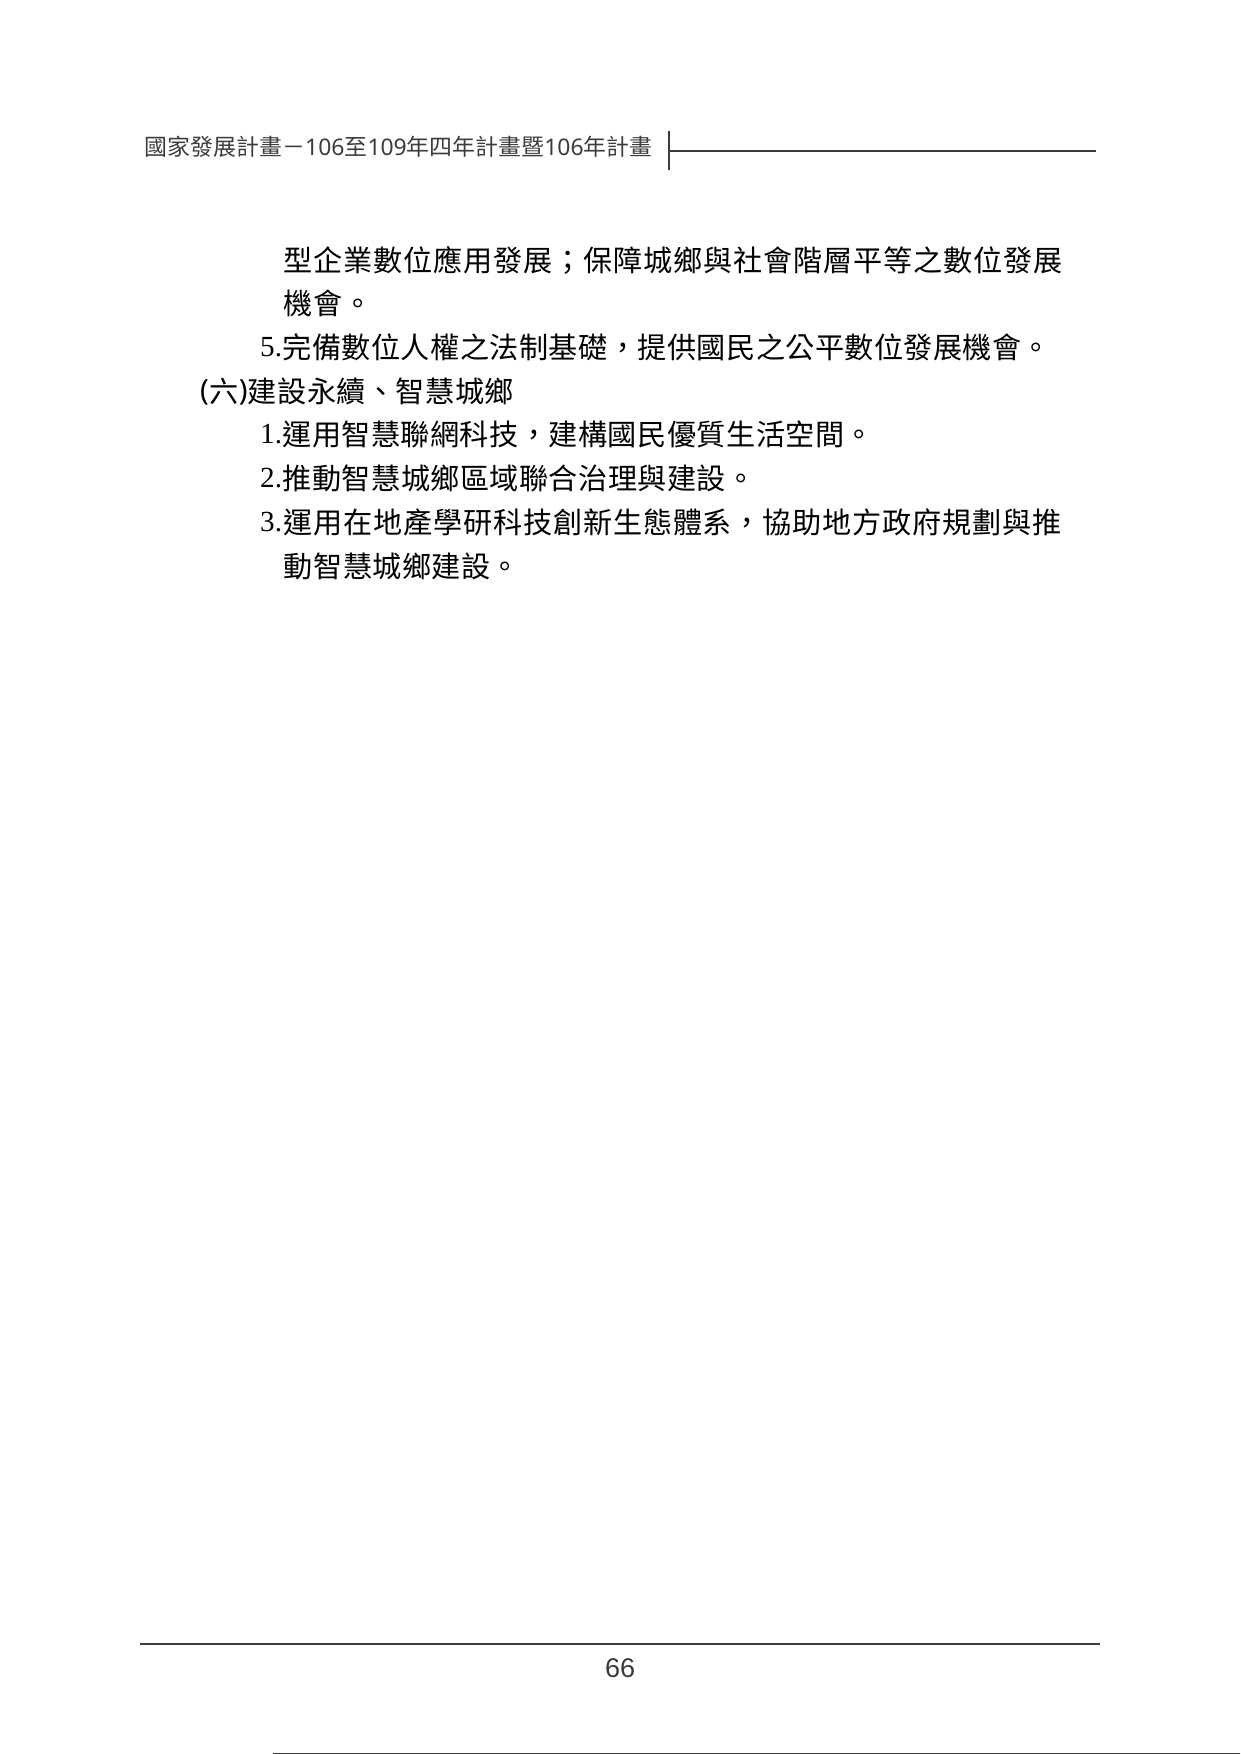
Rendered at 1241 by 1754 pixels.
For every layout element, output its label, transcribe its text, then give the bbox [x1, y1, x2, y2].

subtitle 2.推動智慧城鄉區域聯合治理與建設。 [260, 455, 1063, 499]
subtitle 5.完備數位人權之法制基礎，提供國民之公平數位發展機會。 [260, 324, 1063, 367]
subtitle 1.運用智慧聯網科技，建構國民優質生活空間。 [260, 411, 1063, 455]
subtitle 3.運用在地產學研科技創新生態體系，協助地方政府規劃與推動智慧城鄉建設。 [260, 499, 1063, 586]
subtitle (六)建設永續、智慧城鄉 [200, 367, 1063, 411]
subtitle 型企業數位應用發展；保障城鄉與社會階層平等之數位發展機會。 [260, 236, 1063, 324]
